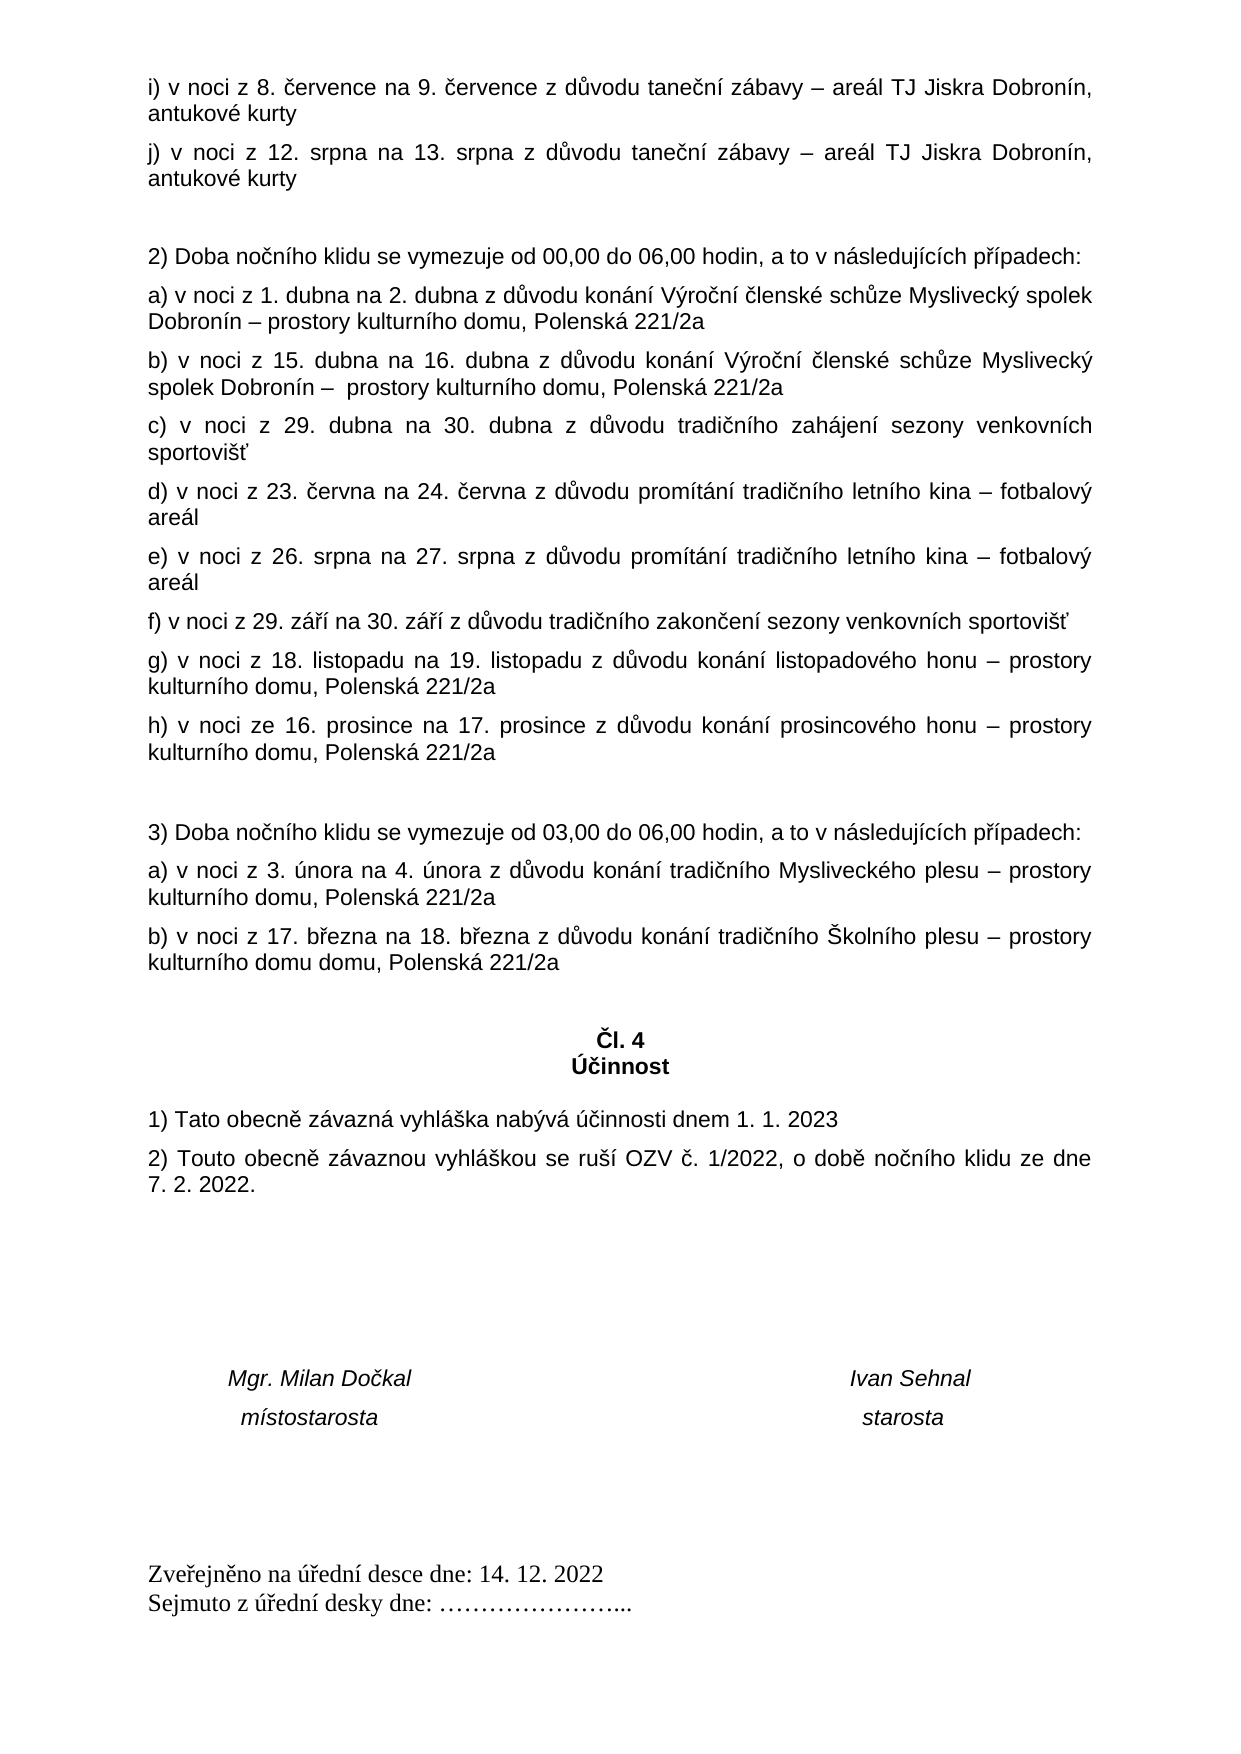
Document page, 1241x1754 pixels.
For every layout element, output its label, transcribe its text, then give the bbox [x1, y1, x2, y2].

text e) v noci z 26. srpna na 27. srpna z důvodu promítání tradičního letního kina – fotbalový areál [148, 543, 1093, 596]
text místostarosta starosta [148, 1404, 1093, 1430]
text i) v noci z 8. července na 9. července z důvodu taneční zábavy – areál TJ Jiskra Dobronín, antukové kurty [148, 74, 1093, 127]
text b) v noci z 15. dubna na 16. dubna z důvodu konání Výroční členské schůze Myslivecký spolek Dobronín – prostory kulturního domu, Polenská 221/2a [148, 347, 1093, 400]
text Čl. 4 [148, 1027, 1093, 1053]
text Zveřejněno na úřední desce dne: 14. 12. 2022 [148, 1559, 1093, 1588]
text j) v noci z 12. srpna na 13. srpna z důvodu taneční zábavy – areál TJ Jiskra Dobronín, antukové kurty [148, 139, 1093, 192]
text d) v noci z 23. června na 24. června z důvodu promítání tradičního letního kina – fotbalový areál [148, 478, 1093, 530]
text Mgr. Milan Dočkal Ivan Sehnal [148, 1365, 1093, 1392]
text c) v noci z 29. dubna na 30. dubna z důvodu tradičního zahájení sezony venkovních sportovišť [148, 412, 1093, 465]
text h) v noci ze 16. prosince na 17. prosince z důvodu konání prosincového honu – prostory kulturního domu, Polenská 221/2a [148, 712, 1093, 765]
text g) v noci z 18. listopadu na 19. listopadu z důvodu konání listopadového honu – prostory kulturního domu, Polenská 221/2a [148, 647, 1093, 699]
text 3) Doba nočního klidu se vymezuje od 03,00 do 06,00 hodin, a to v následujících případech: [148, 818, 1093, 845]
text f) v noci z 29. září na 30. září z důvodu tradičního zakončení sezony venkovních sportovišť [148, 608, 1093, 634]
text Sejmuto z úřední desky dne: …………………... [148, 1588, 1093, 1617]
text 2) Touto obecně závaznou vyhláškou se ruší OZV č. 1/2022, o době nočního klidu ze dne 7. 2. 2022. [148, 1144, 1093, 1197]
text 2) Doba nočního klidu se vymezuje od 00,00 do 06,00 hodin, a to v následujících případech: [148, 243, 1093, 269]
text a) v noci z 1. dubna na 2. dubna z důvodu konání Výroční členské schůze Myslivecký spolek Dobronín – prostory kulturního domu, Polenská 221/2a [148, 282, 1093, 335]
text a) v noci z 3. února na 4. února z důvodu konání tradičního Mysliveckého plesu – prostory kulturního domu, Polenská 221/2a [148, 857, 1093, 910]
text 1) Tato obecně závazná vyhláška nabývá účinnosti dnem 1. 1. 2023 [148, 1106, 1093, 1132]
text Účinnost [148, 1053, 1093, 1079]
text b) v noci z 17. března na 18. března z důvodu konání tradičního Školního plesu – prostory kulturního domu domu, Polenská 221/2a [148, 923, 1093, 975]
